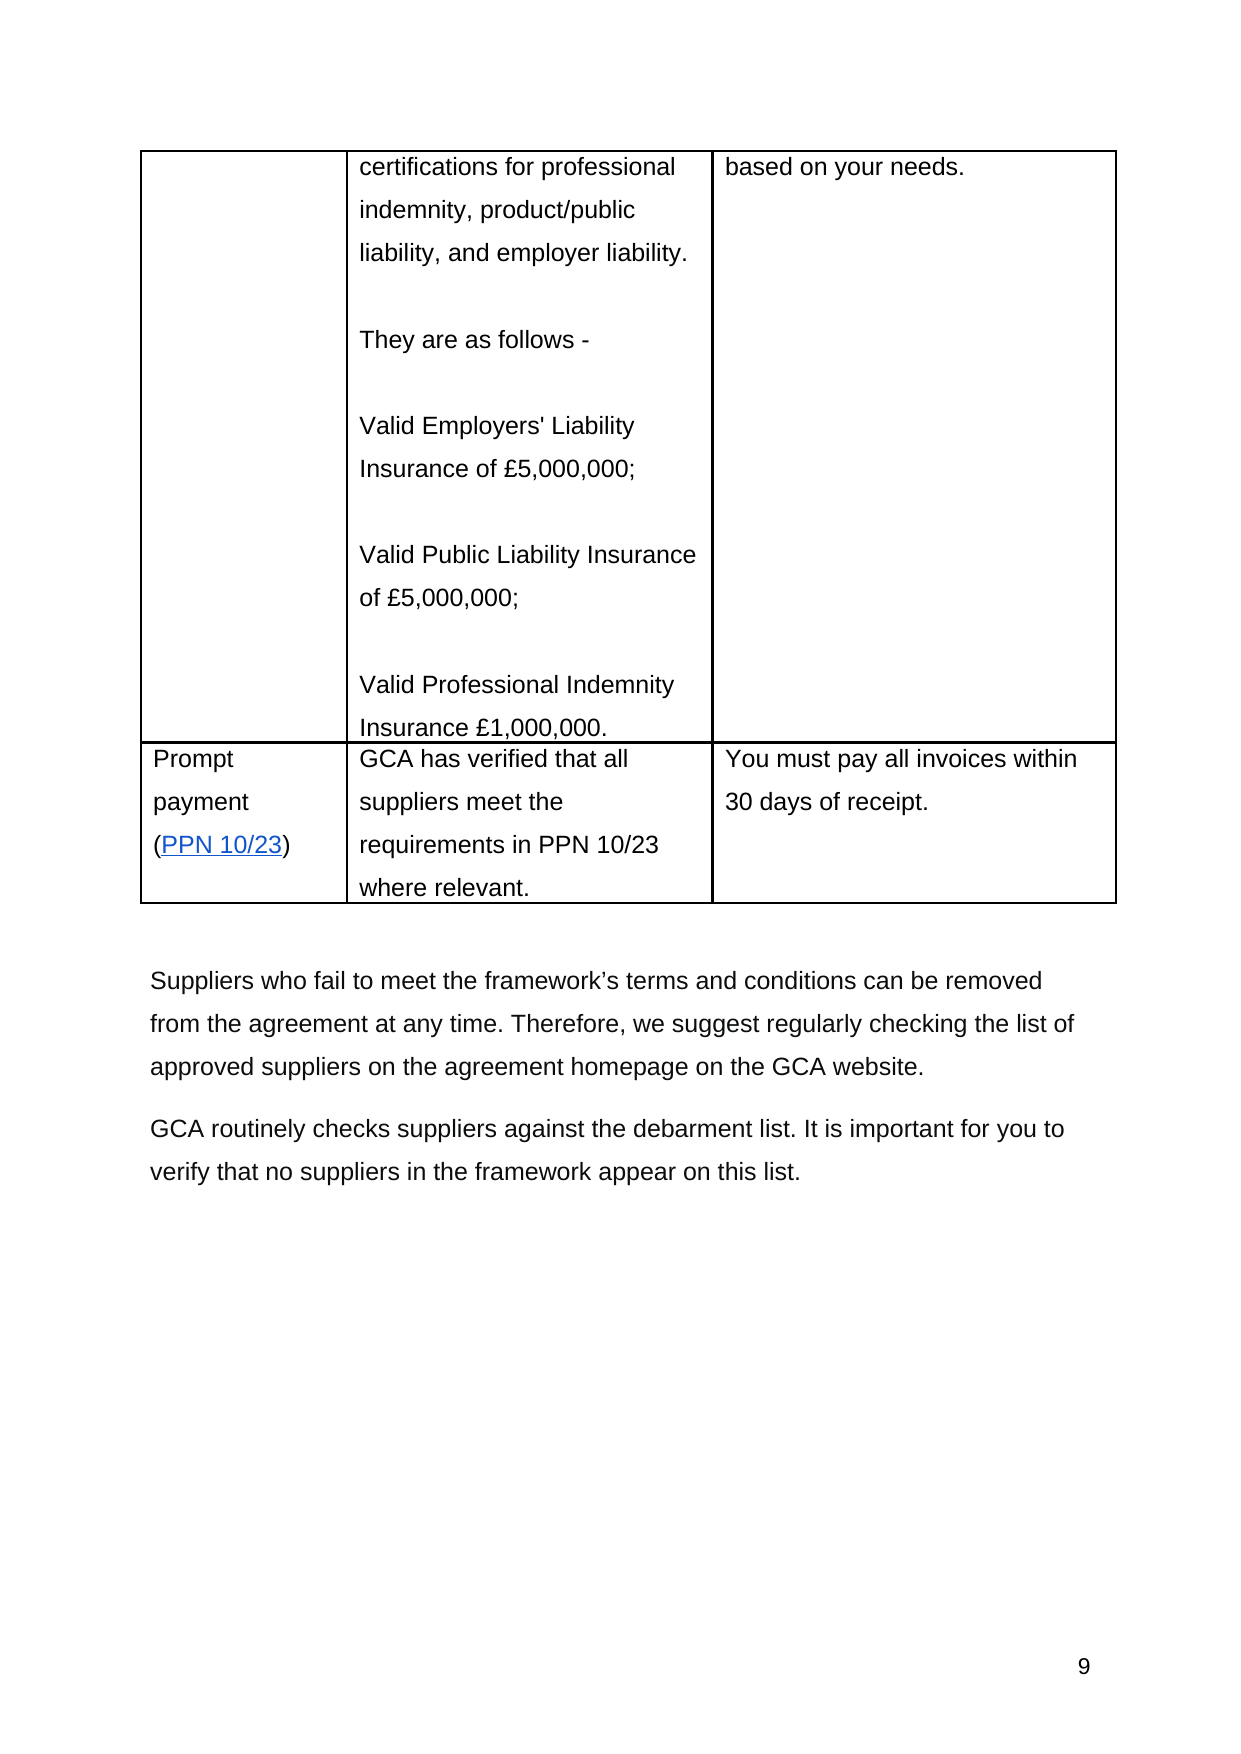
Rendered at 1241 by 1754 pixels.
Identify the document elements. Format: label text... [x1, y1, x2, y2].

table_cell certifications for professional indemnity, product/public liability, and employer liability. They are as follows - Valid Employers' Liability Insurance of £5,000,000; Valid Public Liability Insurance of £5,000,000; Valid Professional Indemnity Insurance £1,000,000. [348, 152, 711, 741]
table_cell Prompt payment (PPN 10/23) [142, 744, 346, 902]
table_cell [142, 152, 346, 741]
table_cell You must pay all invoices within 30 days of receipt. [714, 744, 1115, 902]
text GCA routinely checks suppliers against the debarment list. It is important for you to verify that no suppliers in the framework appear on this list. [150, 1114, 1090, 1186]
table_cell GCA has verified that all suppliers meet the requirements in PPN 10/23 where relevant. [348, 744, 711, 902]
table_cell based on your needs. [714, 152, 1115, 741]
text Suppliers who fail to meet the framework’s terms and conditions can be removed from the agreement at any time. Therefore, we suggest regularly checking the list of approved suppliers on the agreement homepage on the GCA website. [150, 966, 1090, 1081]
